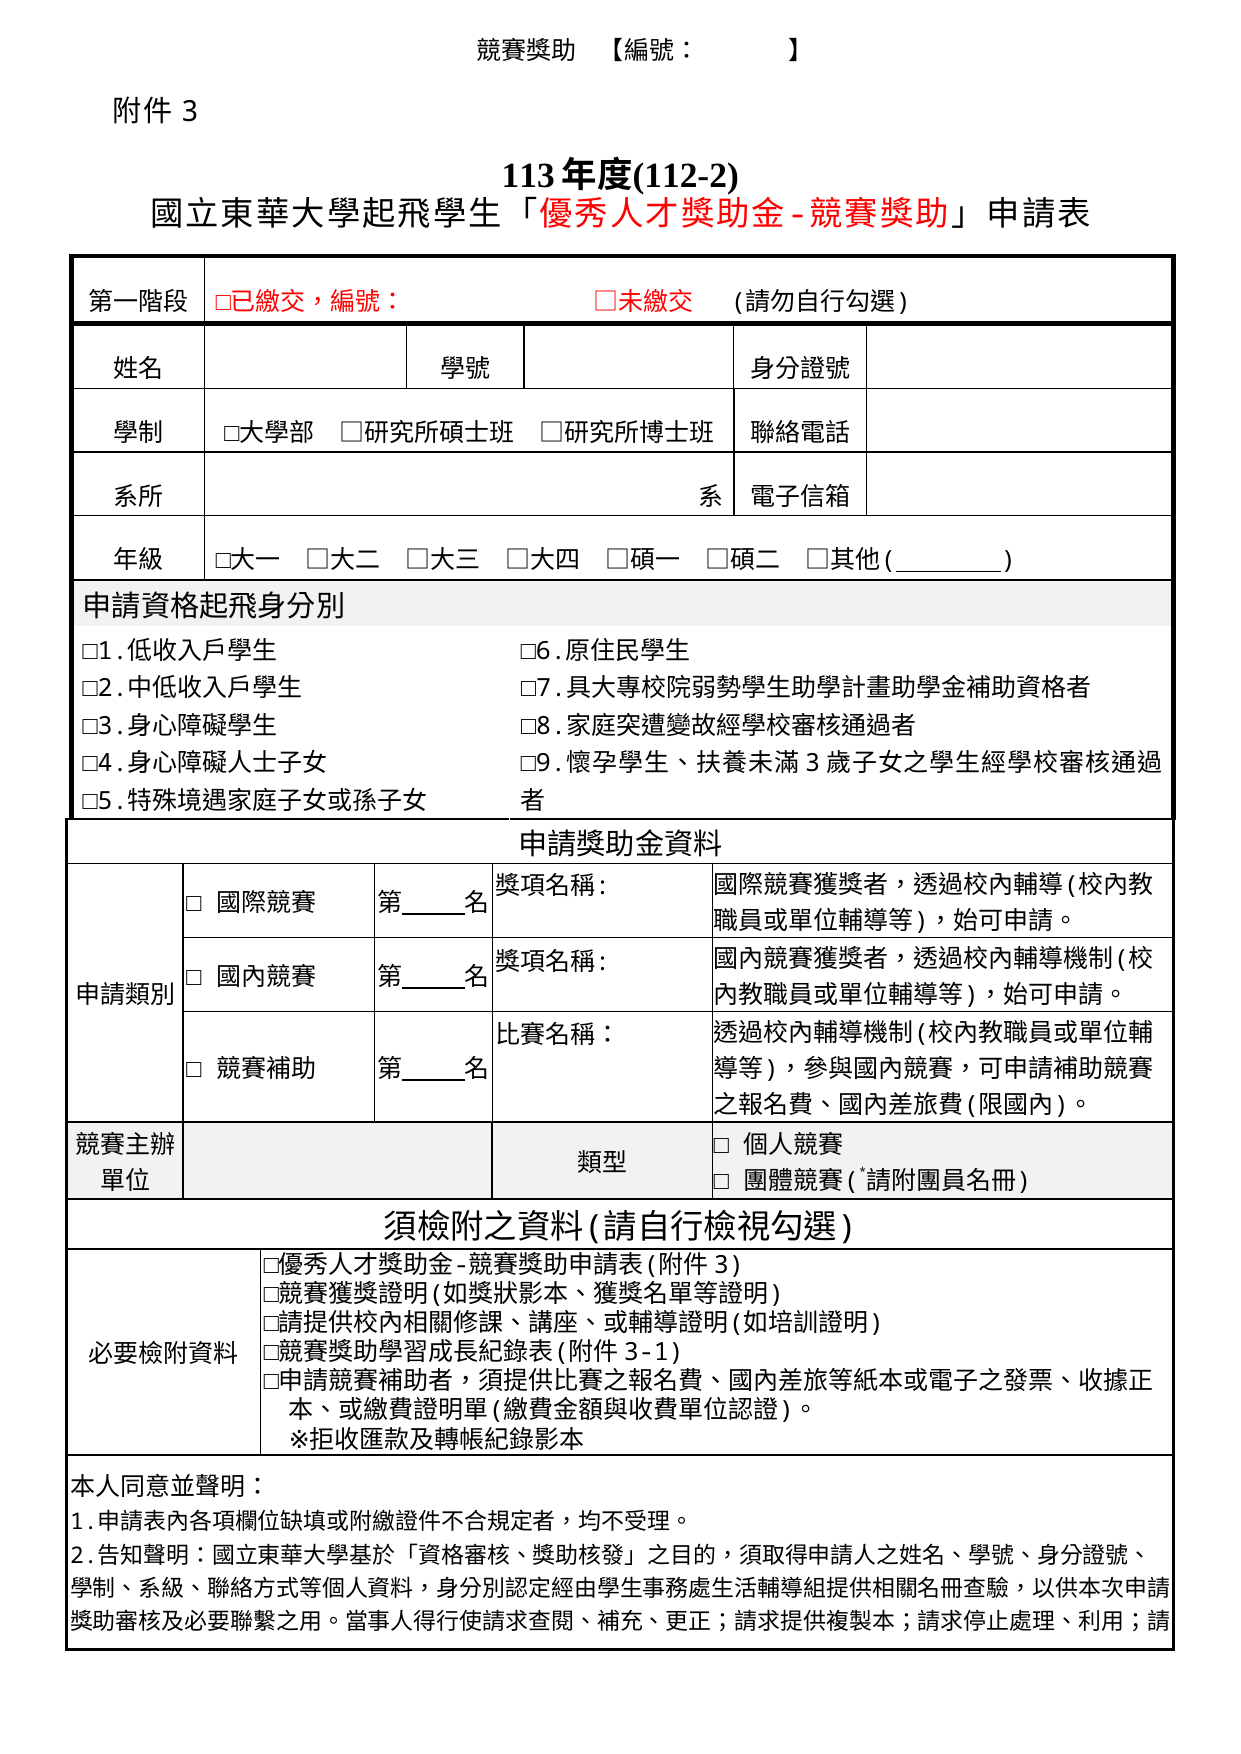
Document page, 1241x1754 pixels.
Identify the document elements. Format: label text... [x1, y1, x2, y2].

table_cell 第 名 [375, 864, 492, 937]
table_cell 第 名 [375, 938, 492, 1011]
table_cell 比賽名稱： [493, 1012, 712, 1121]
table_cell 電子信箱 [735, 453, 866, 515]
table_cell □ 個人競賽 □ 團體競賽(*請附團員名冊) [713, 1123, 1172, 1198]
table_cell 類型 [493, 1123, 712, 1198]
table_cell □ 國內競賽 [184, 938, 374, 1011]
table_cell □優秀人才獎助金-競賽獎助申請表(附件3) □競賽獲獎證明(如獎狀影本、獲獎名單等證明) □請提供校內相關修課、講座、或輔導證明(如培訓證明) □競賽獎助學習成長紀錄表(附件3-1) □申請競賽補助者，須提供比賽之報名費、國內差旅等紙本或電子之發票、收據正本、或繳費證明單(繳費金額與收費單位認證)。 拒收匯款及轉帳紀錄影本 [261, 1250, 1172, 1454]
table_cell 國內競賽獲獎者，透過校內輔導機制(校內教職員或單位輔導等)，始可申請。 [713, 938, 1172, 1011]
table_cell □大一 □大二 □大三 □大四 □碩一 □碩二 □其他( ) [205, 516, 1171, 578]
text 國立東華大學起飛學生「優秀人才獎助金-競賽獎助」申請表 [112, 192, 1128, 234]
table_cell □大學部 □研究所碩士班 □研究所博士班 [205, 389, 733, 451]
table_cell [184, 1123, 491, 1198]
table_cell [867, 326, 1171, 388]
table_cell 國際競賽獲獎者，透過校內輔導(校內教職員或單位輔導等)，始可申請。 [713, 864, 1172, 937]
table_cell 第 名 [375, 1012, 492, 1121]
text 附件3 [112, 88, 1128, 130]
table_header 第一階段 [74, 258, 204, 321]
text 113年度(112-2) [112, 130, 1128, 192]
table_cell 申請資格起飛身分別 [74, 581, 1171, 626]
table_cell 須檢附之資料(請自行檢視勾選) [68, 1200, 1172, 1248]
table_cell 聯絡電話 [735, 389, 866, 451]
table_cell □ 國際競賽 [184, 864, 374, 937]
table_header □已繳交，編號： □未繳交 (請勿自行勾選) [205, 258, 1171, 321]
table_cell 年級 [74, 516, 204, 578]
table_cell 本人同意並聲明： 1.申請表內各項欄位缺填或附繳證件不合規定者，均不受理。 2.告知聲明：國立東華大學基於「資格審核、獎助核發」之目的，須取得申請人之姓名、學號、身分證號、學制、系級、聯絡方式等個人資料，身分別認定經由學生事務處生活輔導組提供相關名冊查驗，以供本次申請獎助審核及必要聯繫之用。當事人得行使請求查閱、補充、更正；請求提供複製本；請求停止處理、利用；請 [68, 1456, 1172, 1648]
table_cell 透過校內輔導機制(校內教職員或單位輔導等)，參與國內競賽，可申請補助競賽之報名費、國內差旅費(限國內)。 [713, 1012, 1172, 1121]
table_cell 申請類別 [68, 864, 182, 1121]
table_cell 學制 [74, 389, 204, 451]
table_cell 獎項名稱: [493, 864, 712, 937]
table_cell [525, 326, 733, 388]
table_cell 獎項名稱: [493, 938, 712, 1011]
table_cell □6.原住民學生 □7.具大專校院弱勢學生助學計畫助學金補助資格者 □8.家庭突遭變故經學校審核通過者 □9.懷孕學生、扶養未滿3歲子女之學生經學校審核通過者 [510, 628, 1171, 818]
table_cell 姓名 [74, 326, 204, 388]
table_cell 申請獎助金資料 [68, 820, 1172, 863]
table_cell 系所 [74, 453, 204, 515]
table_cell 系 [205, 453, 733, 515]
table_cell 學號 [407, 326, 523, 388]
table_cell 競賽主辦單位 [68, 1123, 182, 1198]
table_cell [867, 389, 1171, 451]
table_cell □ 競賽補助 [184, 1012, 374, 1121]
table_cell □1.低收入戶學生 □2.中低收入戶學生 □3.身心障礙學生 □4.身心障礙人士子女 □5.特殊境遇家庭子女或孫子女 [74, 628, 509, 818]
table_cell 必要檢附資料 [68, 1250, 260, 1454]
table_cell [205, 326, 406, 388]
table_cell [867, 453, 1171, 515]
table_cell 身分證號 [734, 326, 866, 388]
